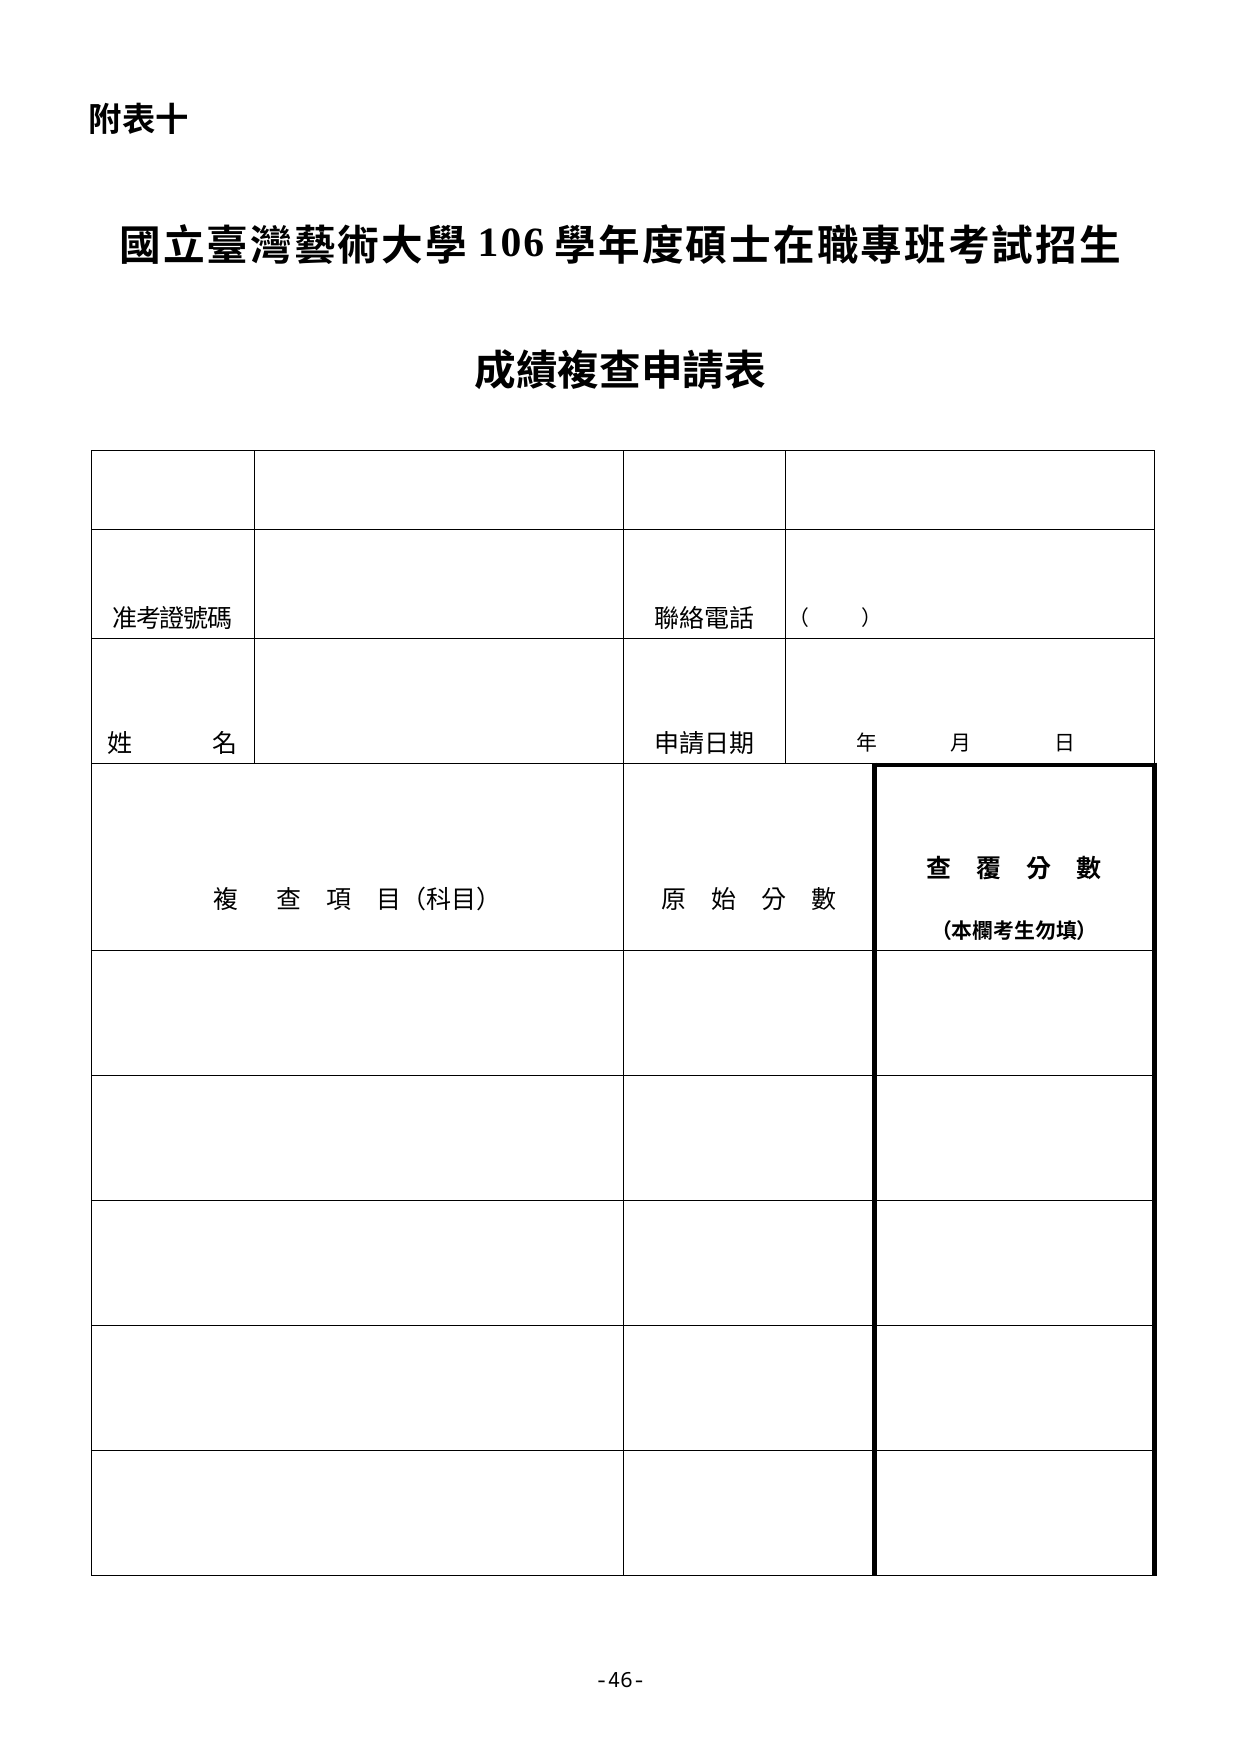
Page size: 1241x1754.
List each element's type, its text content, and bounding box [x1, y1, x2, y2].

table_cell [92, 1451, 623, 1575]
table_cell [624, 951, 872, 1075]
table_cell [255, 530, 623, 637]
table_cell [624, 1451, 872, 1575]
text 成績複查申請表 [89, 325, 1152, 387]
table_cell 複 查 項 目（科目） [92, 764, 623, 950]
text 國立臺灣藝術大學106學年度碩士在職專班考試招生 [89, 200, 1152, 262]
table_cell [877, 1076, 1152, 1200]
table_cell [624, 1326, 872, 1450]
table_cell [92, 1076, 623, 1200]
table_cell [877, 1201, 1152, 1325]
table_cell [877, 1326, 1152, 1450]
table_cell [92, 1201, 623, 1325]
table_cell [255, 639, 623, 762]
table_cell [92, 1326, 623, 1450]
table_cell [92, 951, 623, 1075]
table_cell 姓 名 [92, 639, 254, 762]
table_header 報 考 組（類）別 [624, 451, 785, 529]
table_cell [877, 1451, 1152, 1575]
table_cell 聯絡電話 [624, 530, 785, 637]
table_header [255, 451, 623, 529]
table_cell [624, 1201, 872, 1325]
table_cell 查 覆 分 數 （本欄考生勿填） [877, 767, 1152, 950]
table_cell [624, 1076, 872, 1200]
table_cell 准考證號碼 [92, 530, 254, 637]
table_cell （ ） [786, 530, 1154, 637]
table_cell 原 始 分 數 [624, 764, 872, 950]
table_header 組 （類） [786, 451, 1154, 529]
table_cell 年 月 日 [786, 639, 1154, 762]
table_header 報 考 系（所）別 [92, 451, 254, 529]
text 附表十 [89, 0, 1152, 137]
table_cell 申請日期 [624, 639, 785, 762]
table_cell [877, 951, 1152, 1075]
